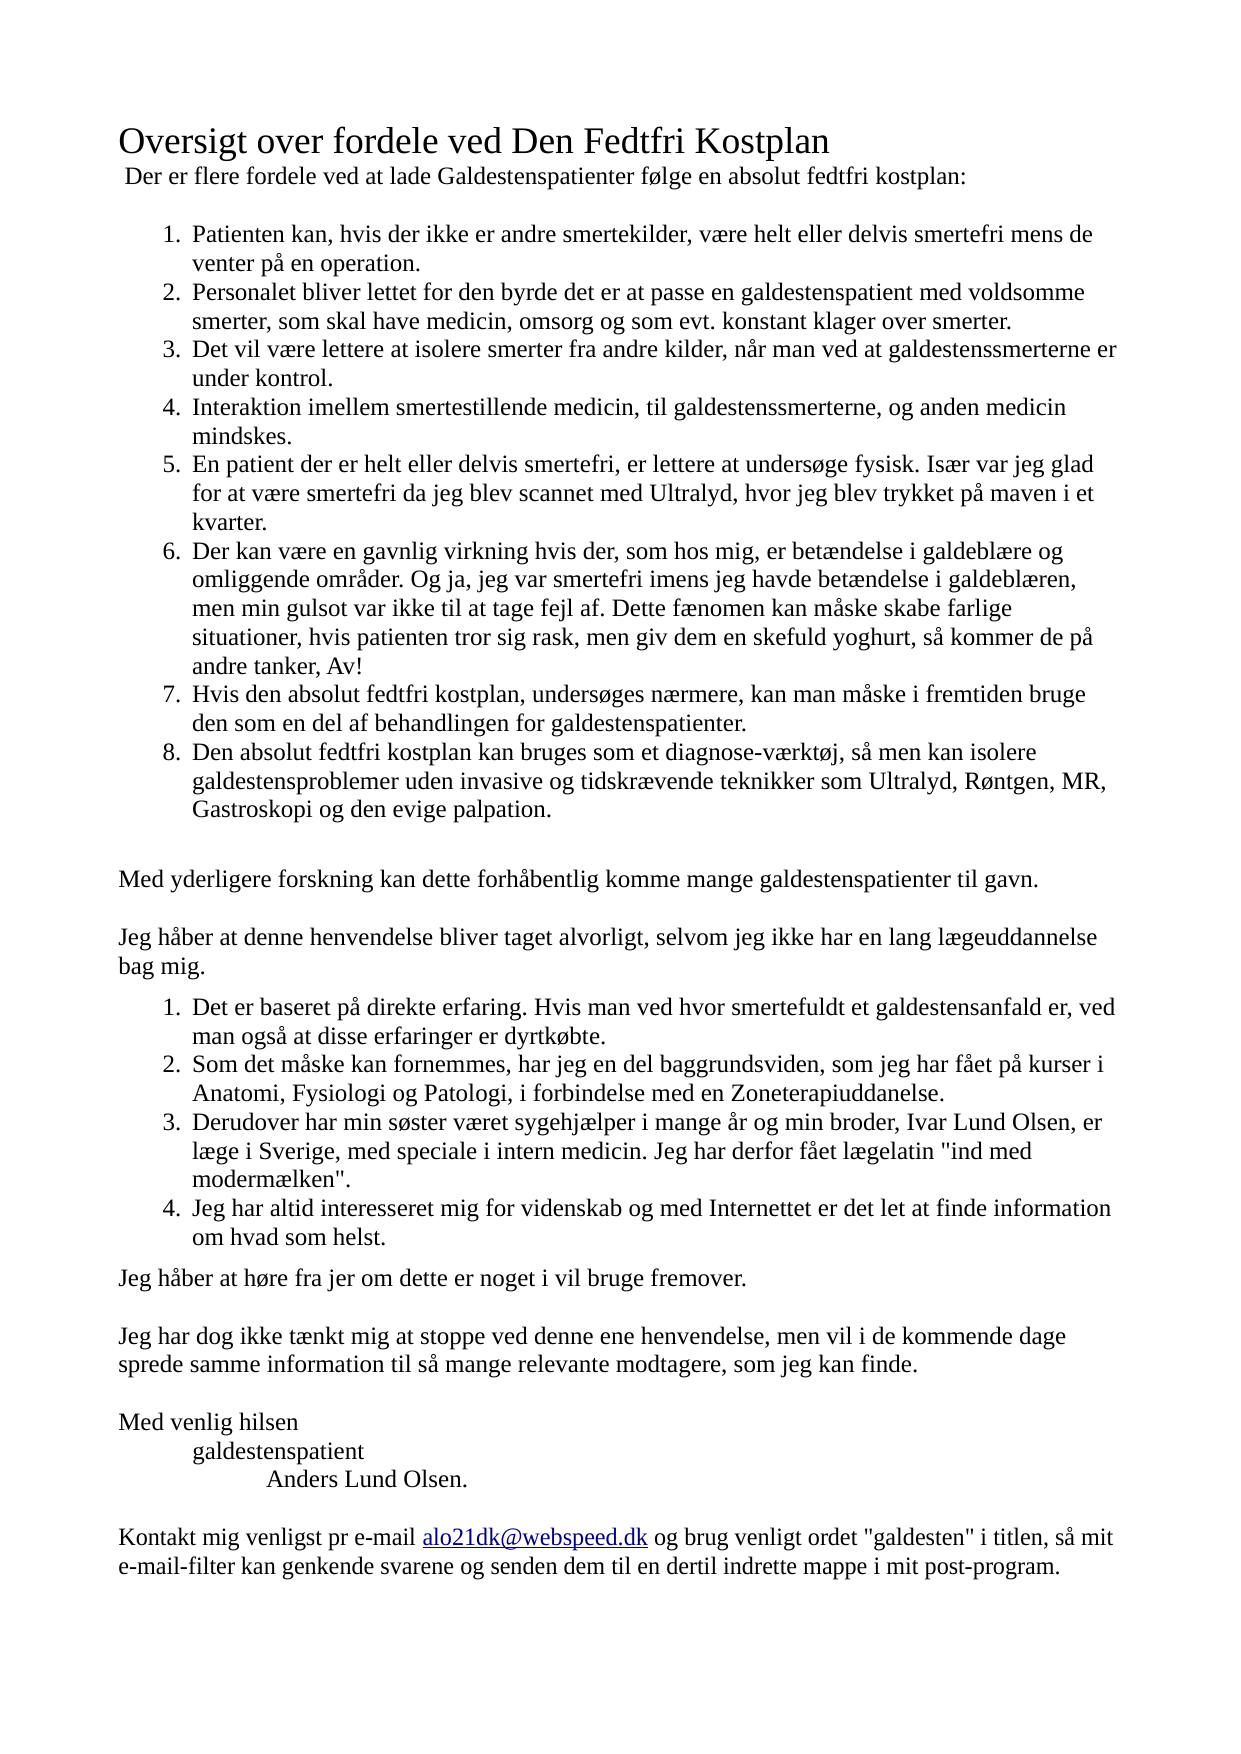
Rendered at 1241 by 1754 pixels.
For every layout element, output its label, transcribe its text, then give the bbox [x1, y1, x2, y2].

list Personalet bliver lettet for den byrde det er at passe en galdestenspatient med voldsomme smerter, som skal have medicin, omsorg og som evt. konstant klager over smerter. [162, 277, 1122, 334]
text Kontakt mig venligst pr e-mail alo21dk@webspeed.dk og brug venligt ordet "galdesten" i titlen, så mit e-mail-filter kan genkende svarene og senden dem til en dertil indrette mappe i mit post-program. [118, 1522, 1122, 1579]
list Derudover har min søster været sygehjælper i mange år og min broder, Ivar Lund Olsen, er læge i Sverige, med speciale i intern medicin. Jeg har derfor fået lægelatin "ind med modermælken". [162, 1107, 1122, 1193]
list Jeg har altid interesseret mig for videnskab og med Internettet er det let at finde information om hvad som helst. [162, 1193, 1122, 1251]
list Hvis den absolut fedtfri kostplan, undersøges nærmere, kan man måske i fremtiden bruge den som en del af behandlingen for galdestenspatienter. [162, 679, 1122, 737]
list Som det måske kan fornemmes, har jeg en del baggrundsviden, som jeg har fået på kurser i Anatomi, Fysiologi og Patologi, i forbindelse med en Zoneterapiuddanelse. [162, 1049, 1122, 1107]
list Interaktion imellem smertestillende medicin, til galdestenssmerterne, og anden medicin mindskes. [162, 392, 1122, 449]
list Det vil være lettere at isolere smerter fra andre kilder, når man ved at galdestenssmerterne er under kontrol. [162, 334, 1122, 392]
list Den absolut fedtfri kostplan kan bruges som et diagnose-værktøj, så men kan isolere galdestensproblemer uden invasive og tidskrævende teknikker som Ultralyd, Røntgen, MR, Gastroskopi og den evige palpation. [162, 737, 1122, 823]
list Det er baseret på direkte erfaring. Hvis man ved hvor smertefuldt et galdestensanfald er, ved man også at disse erfaringer er dyrtkøbte. [162, 992, 1122, 1049]
list Patienten kan, hvis der ikke er andre smertekilder, være helt eller delvis smertefri mens de venter på en operation. [162, 219, 1122, 277]
text Oversigt over fordele ved Den Fedtfri Kostplan Der er flere fordele ved at lade Galdestenspatienter følge en absolut fedtfri kostplan: [118, 118, 1122, 190]
list En patient der er helt eller delvis smertefri, er lettere at undersøge fysisk. Især var jeg glad for at være smertefri da jeg blev scannet med Ultralyd, hvor jeg blev trykket på maven i et kvarter. [162, 449, 1122, 536]
text Jeg håber at høre fra jer om dette er noget i vil bruge fremover. Jeg har dog ikke tænkt mig at stoppe ved denne ene henvendelse, men vil i de kommende dage sprede samme information til så mange relevante modtagere, som jeg kan finde. Med venlig hilsen galdestenspatient Anders Lund Olsen. [118, 1263, 1122, 1522]
list Der kan være en gavnlig virkning hvis der, som hos mig, er betændelse i galdeblære og omliggende områder. Og ja, jeg var smertefri imens jeg havde betændelse i galdeblæren, men min gulsot var ikke til at tage fejl af. Dette fænomen kan måske skabe farlige situationer, hvis patienten tror sig rask, men giv dem en skefuld yoghurt, så kommer de på andre tanker, Av! [162, 536, 1122, 679]
text Med yderligere forskning kan dette forhåbentlig komme mange galdestenspatienter til gavn. Jeg håber at denne henvendelse bliver taget alvorligt, selvom jeg ikke har en lang lægeuddannelse bag mig. [118, 836, 1122, 979]
